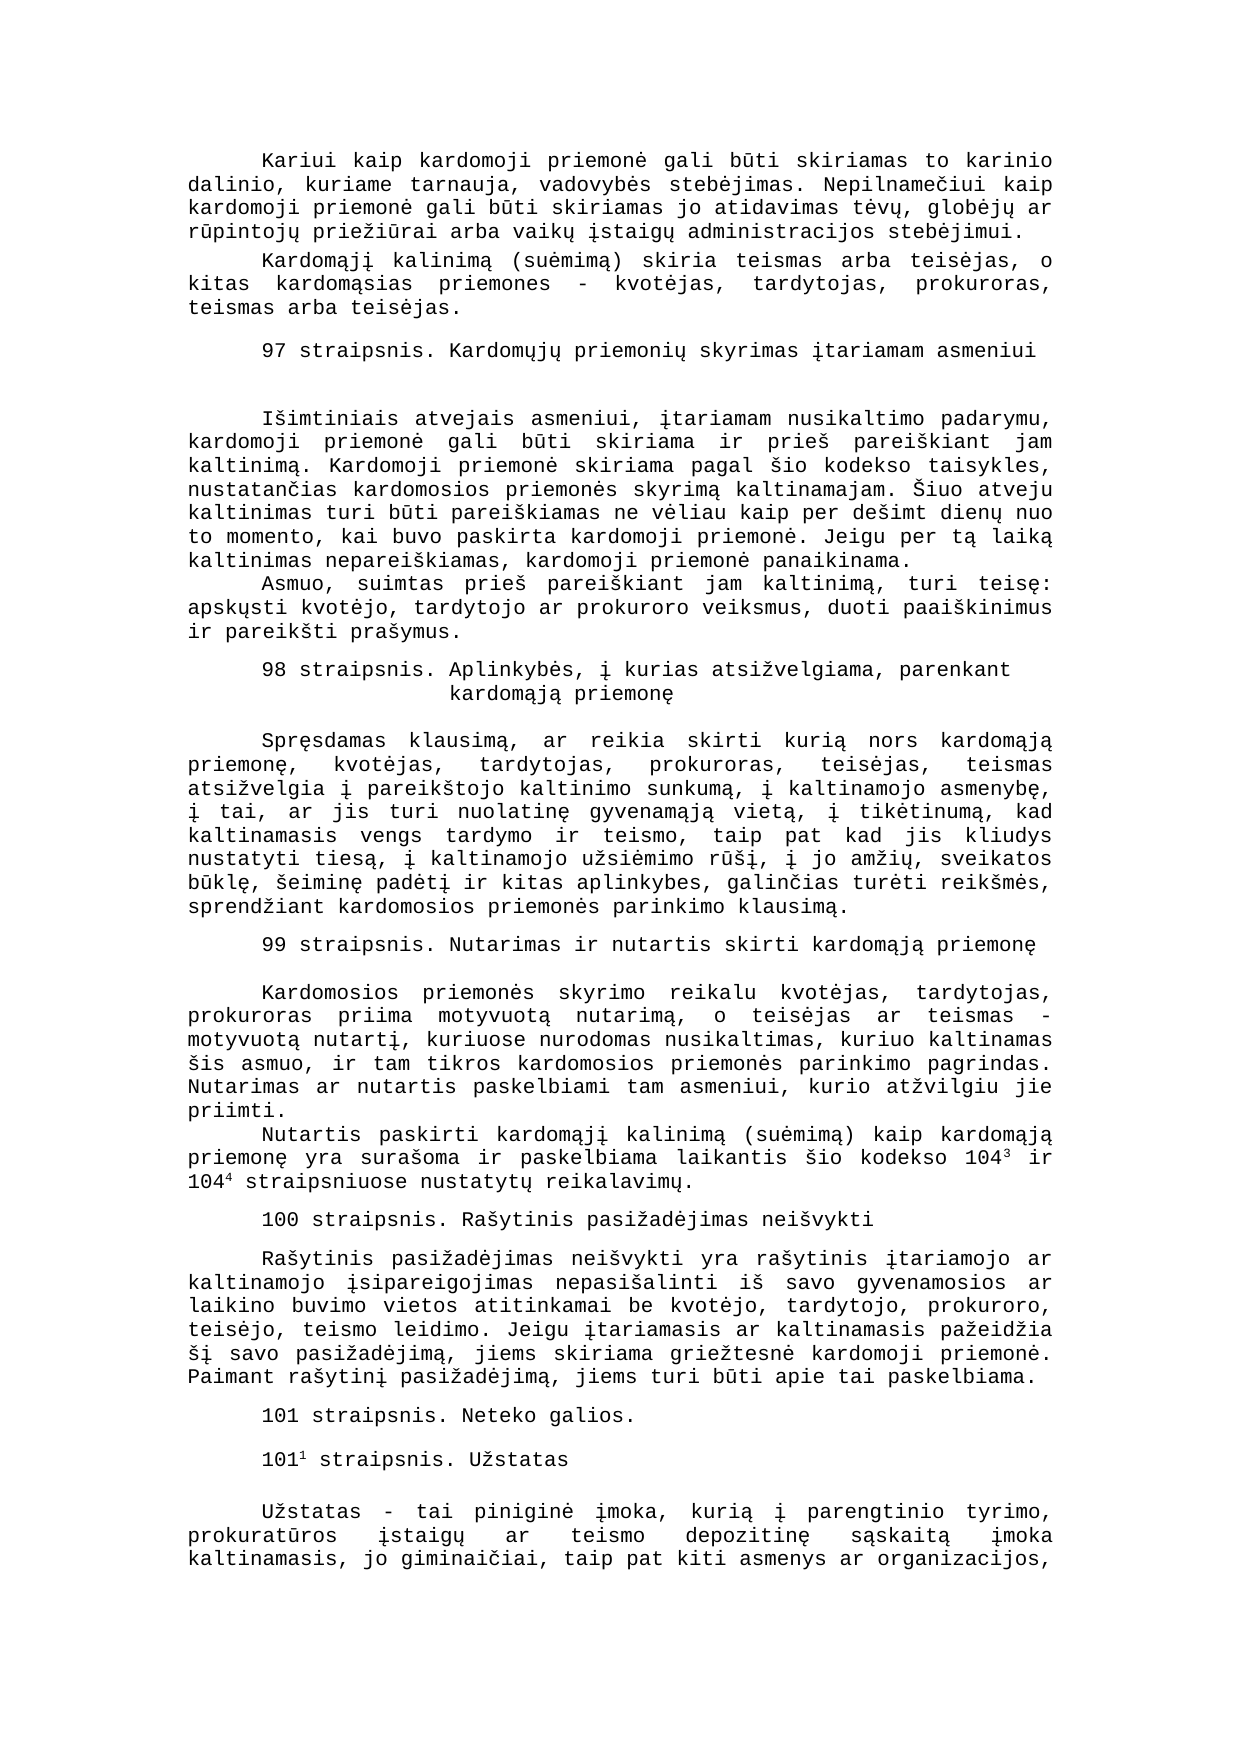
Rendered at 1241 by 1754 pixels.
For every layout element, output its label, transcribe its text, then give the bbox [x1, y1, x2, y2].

text Spręsdamas klausimą, ar reikia skirti kurią nors kardomąją priemonę, kvotėjas, tardytojas, prokuroras, teisėjas, teismas atsižvelgia į pareikštojo kaltinimo sunkumą, į kaltinamojo asmenybę, į tai, ar jis turi nuolatinę gyvenamąją vietą, į tikėtinumą, kad kaltinamasis vengs tardymo ir teismo, taip pat kad jis kliudys nustatyti tiesą, į kaltinamojo užsiėmimo rūšį, į jo amžių, sveikatos būklę, šeiminę padėtį ir kitas aplinkybes, galinčias turėti reikšmės, sprendžiant kardomosios priemonės parinkimo klausimą. [187, 730, 1053, 919]
text Užstatas - tai piniginė įmoka, kurią į parengtinio tyrimo, prokuratūros įstaigų ar teismo depozitinę sąskaitą įmoka kaltinamasis, jo giminaičiai, taip pat kiti asmenys ar organizacijos, [187, 1501, 1053, 1572]
text 99 straipsnis. Nutarimas ir nutartis skirti kardomąją priemonę [187, 934, 1053, 958]
text Nutartis paskirti kardomąjį kalinimą (suėmimą) kaip kardomąją priemonę yra surašoma ir paskelbiama laikantis šio kodekso 1043 ir 1044 straipsniuose nustatytų reikalavimų. [187, 1123, 1053, 1194]
text Rašytinis pasižadėjimas neišvykti yra rašytinis įtariamojo ar kaltinamojo įsipareigojimas nepasišalinti iš savo gyvenamosios ar laikino buvimo vietos atitinkamai be kvotėjo, tardytojo, prokuroro, teisėjo, teismo leidimo. Jeigu įtariamasis ar kaltinamasis pažeidžia šį savo pasižadėjimą, jiems skiriama griežtesnė kardomoji priemonė. Paimant rašytinį pasižadėjimą, jiems turi būti apie tai paskelbiama. [187, 1248, 1053, 1390]
text kardomąją priemonę [187, 683, 1053, 707]
text Kardomąjį kalinimą (suėmimą) skiria teismas arba teisėjas, o kitas kardomąsias priemones - kvotėjas, tardytojas, prokuroras, teismas arba teisėjas. [187, 249, 1053, 321]
text 97 straipsnis. Kardomųjų priemonių skyrimas įtariamam asmeniui [187, 341, 1053, 364]
text Išimtiniais atvejais asmeniui, įtariamam nusikaltimo padarymu, kardomoji priemonė gali būti skiriama ir prieš pareiškiant jam kaltinimą. Kardomoji priemonė skiriama pagal šio kodekso taisykles, nustatančias kardomosios priemonės skyrimą kaltinamajam. Šiuo atveju kaltinimas turi būti pareiškiamas ne vėliau kaip per dešimt dienų nuo to momento, kai buvo paskirta kardomoji priemonė. Jeigu per tą laiką kaltinimas nepareiškiamas, kardomoji priemonė panaikinama. [187, 408, 1053, 573]
text 100 straipsnis. Rašytinis pasižadėjimas neišvykti [187, 1209, 1053, 1233]
text 101 straipsnis. Neteko galios. [187, 1405, 1053, 1429]
text Kariui kaip kardomoji priemonė gali būti skiriamas to karinio dalinio, kuriame tarnauja, vadovybės stebėjimas. Nepilnamečiui kaip kardomoji priemonė gali būti skiriamas jo atidavimas tėvų, globėjų ar rūpintojų priežiūrai arba vaikų įstaigų administracijos stebėjimui. [187, 150, 1053, 244]
text Kardomosios priemonės skyrimo reikalu kvotėjas, tardytojas, prokuroras priima motyvuotą nutarimą, o teisėjas ar teismas - motyvuotą nutartį, kuriuose nurodomas nusikaltimas, kuriuo kaltinamas šis asmuo, ir tam tikros kardomosios priemonės parinkimo pagrindas. Nutarimas ar nutartis paskelbiami tam asmeniui, kurio atžvilgiu jie priimti. [187, 982, 1053, 1123]
text 98 straipsnis. Aplinkybės, į kurias atsižvelgiama, parenkant [187, 659, 1053, 683]
text 1011 straipsnis. Užstatas [187, 1449, 1053, 1472]
text Asmuo, suimtas prieš pareiškiant jam kaltinimą, turi teisę: apskųsti kvotėjo, tardytojo ar prokuroro veiksmus, duoti paaiškinimus ir pareikšti prašymus. [187, 573, 1053, 644]
